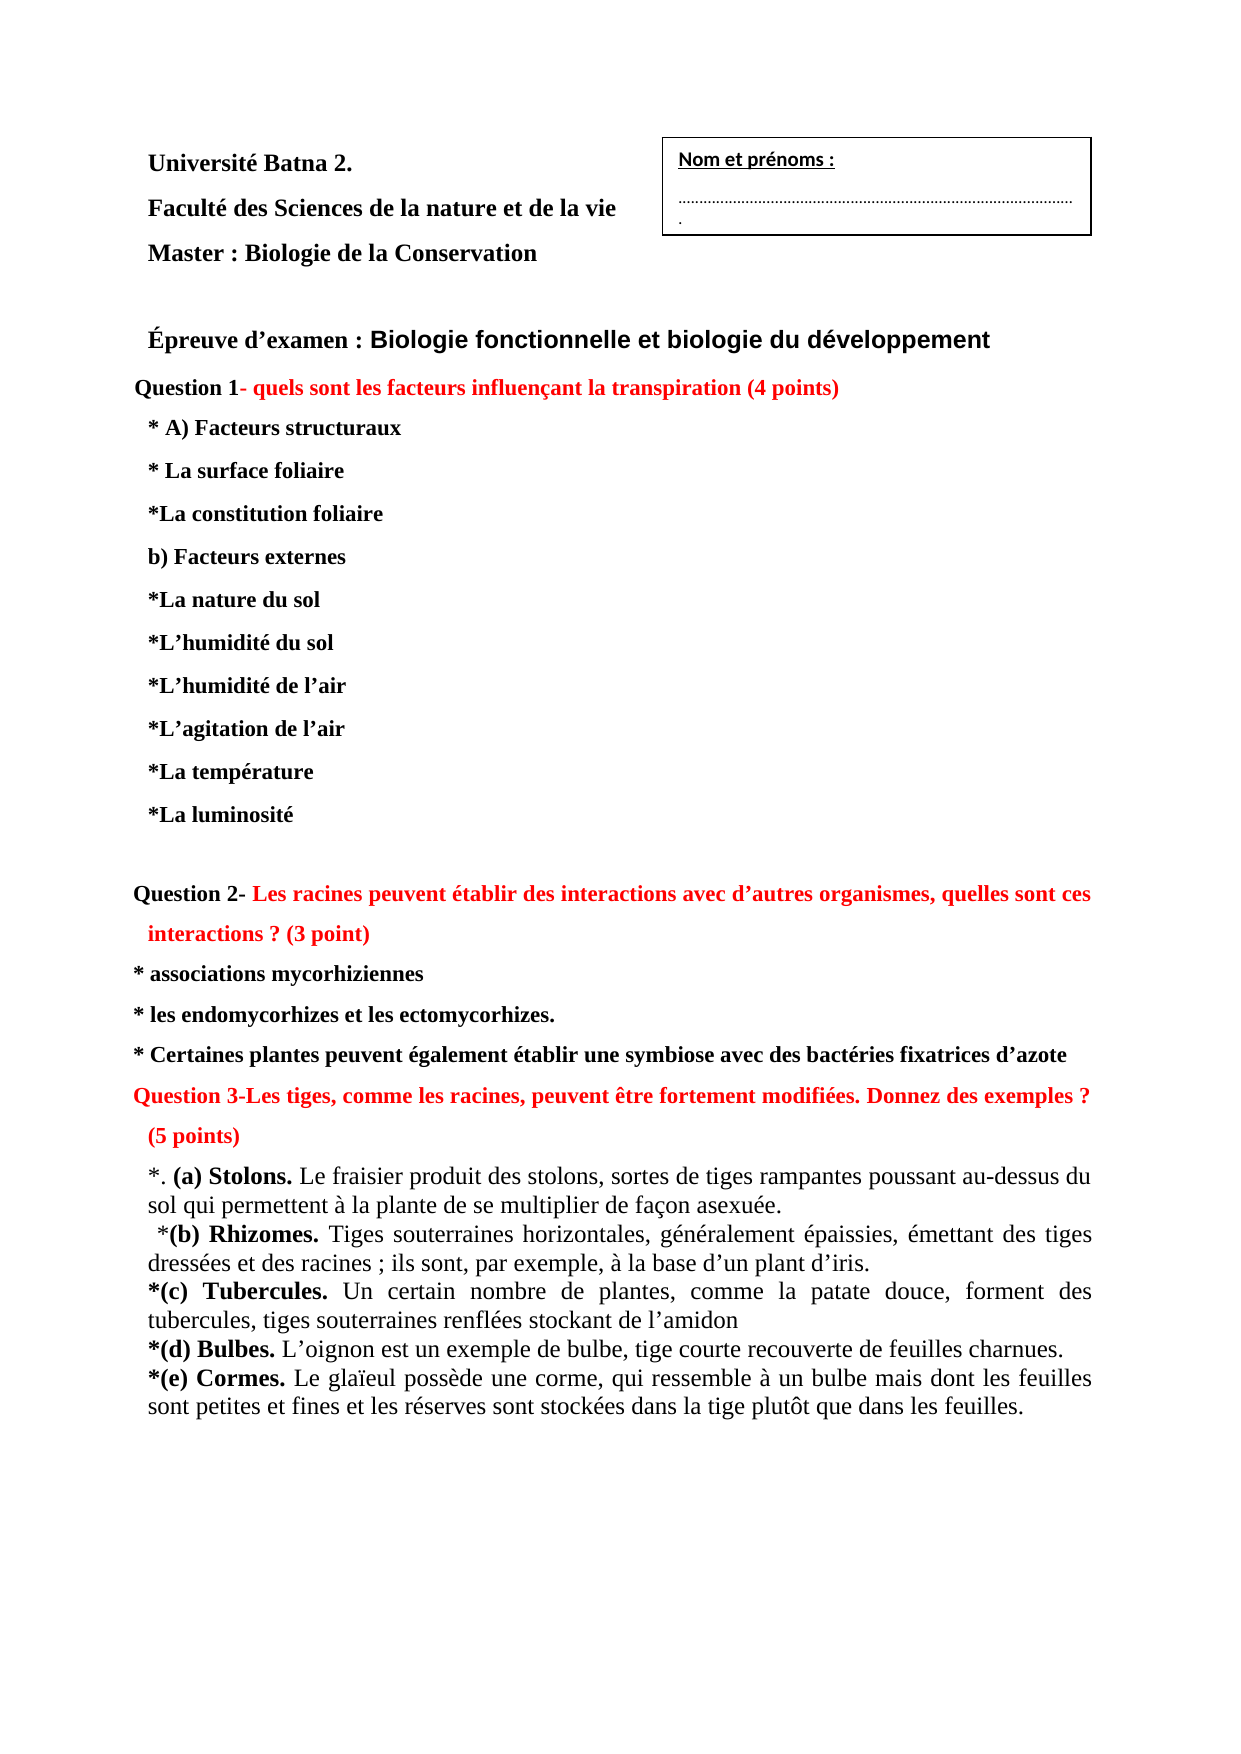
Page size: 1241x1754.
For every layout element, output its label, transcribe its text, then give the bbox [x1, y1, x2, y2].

text * Certaines plantes peuvent également établir une symbiose avec des bactéries fixatrices d’azote [133, 1041, 1093, 1068]
text *La constitution foliaire [148, 500, 1093, 526]
text Université Batna 2. [148, 148, 662, 176]
text Question 1- quels sont les facteurs influençant la transpiration (4 points) [88, 374, 1093, 401]
text *(b) Rhizomes. Tiges souterraines horizontales, généralement épaissies, émettant des tiges dressées et des racines ; ils sont, par exemple, à la base d’un plant d’iris. [148, 1219, 1093, 1276]
text * associations mycorhiziennes [133, 959, 1093, 987]
text b) Facteurs externes [148, 543, 1093, 569]
text * La surface foliaire [148, 457, 1093, 483]
text *(c) Tubercules. Un certain nombre de plantes, comme la patate douce, forment des tubercules, tiges souterraines renflées stockant de l’amidon [148, 1276, 1093, 1334]
text * A) Facteurs structuraux [148, 414, 1093, 440]
text *La nature du sol [148, 586, 1093, 612]
text Nom et prénoms : [678, 146, 1075, 171]
text *L’agitation de l’air [148, 715, 1093, 741]
text Faculté des Sciences de la nature et de la vie [148, 193, 662, 222]
text *L’humidité de l’air [148, 672, 1093, 698]
text *(e) Cormes. Le glaïeul possède une corme, qui ressemble à un bulbe mais dont les feuilles sont petites et fines et les réserves sont stockées dans la tige plutôt que dans les feuilles. [148, 1363, 1093, 1420]
text [663, 138, 1090, 234]
text *(d) Bulbes. L’oignon est un exemple de bulbe, tige courte recouverte de feuilles charnues. [148, 1334, 1093, 1363]
text *La luminosité [148, 801, 1093, 827]
text Master : Biologie de la Conservation [148, 238, 1093, 267]
text * les endomycorhizes et les ectomycorhizes. [133, 1001, 1093, 1027]
text Question 2- Les racines peuvent établir des interactions avec d’autres organismes, quelles sont ces interactions ? (3 point) [133, 880, 1093, 946]
text *L’humidité du sol [148, 629, 1093, 655]
text Question 3-Les tiges, comme les racines, peuvent être fortement modifiées. Donnez des exemples ? (5 points) [133, 1082, 1093, 1148]
text *La température [148, 758, 1093, 784]
text *. (a) Stolons. Le fraisier produit des stolons, sortes de tiges rampantes poussant au-dessus du sol qui permettent à la plante de se multiplier de façon asexuée. [148, 1161, 1093, 1219]
text Épreuve d’examen : Biologie fonctionnelle et biologie du développement [148, 325, 1063, 353]
text ............................................................................................... [678, 188, 1075, 227]
